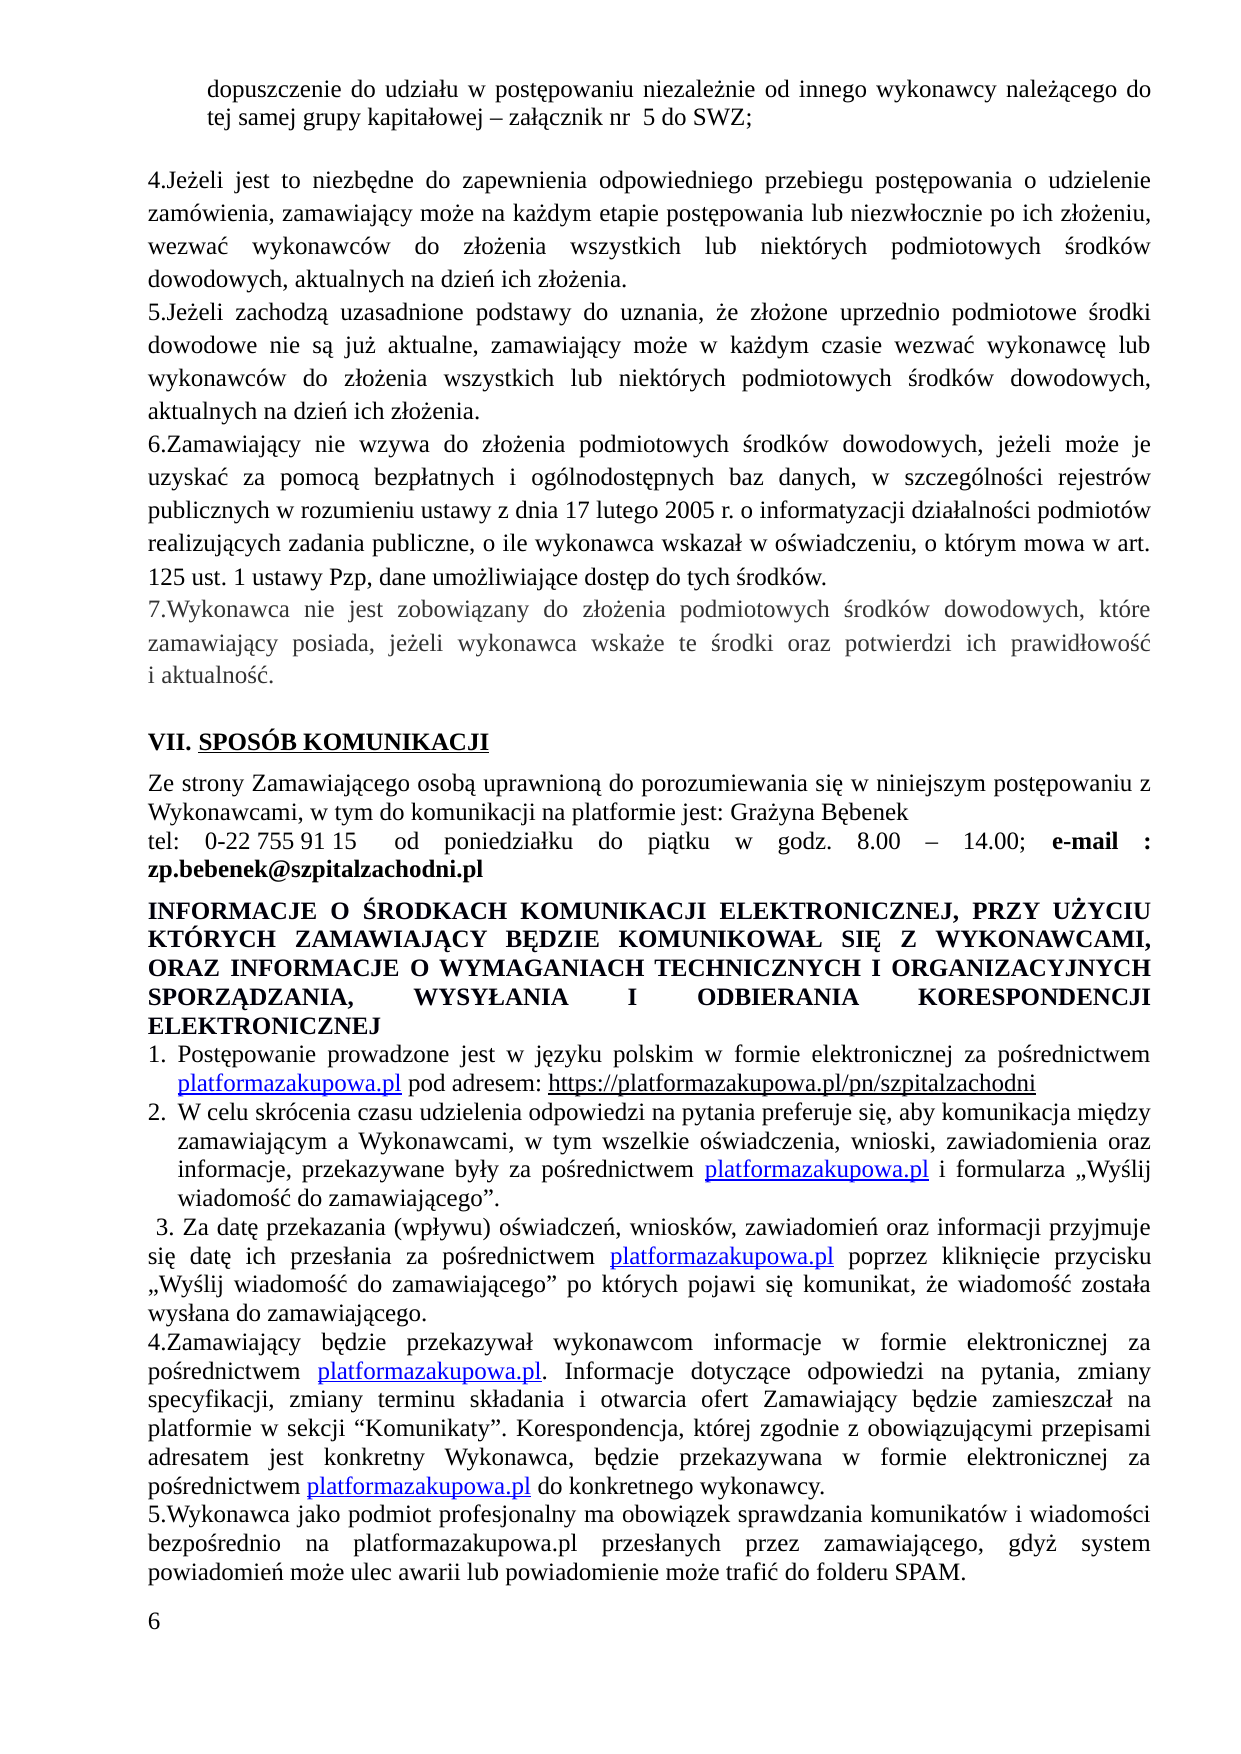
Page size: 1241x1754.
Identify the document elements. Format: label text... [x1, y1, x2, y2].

text 3. Za datę przekazania (wpływu) oświadczeń, wniosków, zawiadomień oraz informacji przyjmuje się datę ich przesłania za pośrednictwem platformazakupowa.pl poprzez kliknięcie przycisku „Wyślij wiadomość do zamawiającego” po których pojawi się komunikat, że wiadomość została wysłana do zamawiającego. [148, 1212, 1152, 1327]
list dopuszczenie do udziału w postępowaniu niezależnie od innego wykonawcy należącego do tej samej grupy kapitałowej – załącznik nr 5 do SWZ; [177, 74, 1152, 131]
list Postępowanie prowadzone jest w języku polskim w formie elektronicznej za pośrednictwem platformazakupowa.pl pod adresem: https://platformazakupowa.pl/pn/szpitalzachodni [148, 1039, 1152, 1097]
text 7.Wykonawca nie jest zobowiązany do złożenia podmiotowych środków dowodowych, które zamawiający posiada, jeżeli wykonawca wskaże te środki oraz potwierdzi ich prawidłowość i aktualność. [148, 594, 1152, 689]
text 6.Zamawiający nie wzywa do złożenia podmiotowych środków dowodowych, jeżeli może je uzyskać za pomocą bezpłatnych i ogólnodostępnych baz danych, w szczególności rejestrów publicznych w rozumieniu ustawy z dnia 17 lutego 2005 r. o informatyzacji działalności podmiotów realizujących zadania publiczne, o ile wykonawca wskazał w oświadczeniu, o którym mowa w art. 125 ust. 1 ustawy Pzp, dane umożliwiające dostęp do tych środków. [148, 429, 1152, 590]
text Ze strony Zamawiającego osobą uprawnioną do porozumiewania się w niniejszym postępowaniu z Wykonawcami, w tym do komunikacji na platformie jest: Grażyna Bębenek [148, 768, 1152, 826]
text tel: 0-22 755 91 15 od poniedziałku do piątku w godz. 8.00 – 14.00; e-mail : zp.bebenek@szpitalzachodni.pl [148, 826, 1152, 883]
list SPOSÓB KOMUNIKACJI [148, 727, 1152, 756]
list W celu skrócenia czasu udzielenia odpowiedzi na pytania preferuje się, aby komunikacja między zamawiającym a Wykonawcami, w tym wszelkie oświadczenia, wnioski, zawiadomienia oraz informacje, przekazywane były za pośrednictwem platformazakupowa.pl i formularza „Wyślij wiadomość do zamawiającego”. [148, 1097, 1152, 1212]
text 5.Jeżeli zachodzą uzasadnione podstawy do uznania, że złożone uprzednio podmiotowe środki dowodowe nie są już aktualne, zamawiający może w każdym czasie wezwać wykonawcę lub wykonawców do złożenia wszystkich lub niektórych podmiotowych środków dowodowych, aktualnych na dzień ich złożenia. [148, 297, 1152, 425]
text 4.Zamawiający będzie przekazywał wykonawcom informacje w formie elektronicznej za pośrednictwem platformazakupowa.pl. Informacje dotyczące odpowiedzi na pytania, zmiany specyfikacji, zmiany terminu składania i otwarcia ofert Zamawiający będzie zamieszczał na platformie w sekcji “Komunikaty”. Korespondencja, której zgodnie z obowiązującymi przepisami adresatem jest konkretny Wykonawca, będzie przekazywana w formie elektronicznej za pośrednictwem platformazakupowa.pl do konkretnego wykonawcy. [148, 1327, 1152, 1499]
text 5.Wykonawca jako podmiot profesjonalny ma obowiązek sprawdzania komunikatów i wiadomości bezpośrednio na platformazakupowa.pl przesłanych przez zamawiającego, gdyż system powiadomień może ulec awarii lub powiadomienie może trafić do folderu SPAM. [148, 1499, 1152, 1586]
text 4.Jeżeli jest to niezbędne do zapewnienia odpowiedniego przebiegu postępowania o udzielenie zamówienia, zamawiający może na każdym etapie postępowania lub niezwłocznie po ich złożeniu, wezwać wykonawców do złożenia wszystkich lub niektórych podmiotowych środków dowodowych, aktualnych na dzień ich złożenia. [148, 165, 1152, 293]
text INFORMACJE O ŚRODKACH KOMUNIKACJI ELEKTRONICZNEJ, PRZY UŻYCIU KTÓRYCH ZAMAWIAJĄCY BĘDZIE KOMUNIKOWAŁ SIĘ Z WYKONAWCAMI, ORAZ INFORMACJE O WYMAGANIACH TECHNICZNYCH I ORGANIZACYJNYCH SPORZĄDZANIA, WYSYŁANIA I ODBIERANIA KORESPONDENCJI ELEKTRONICZNEJ [148, 896, 1152, 1039]
